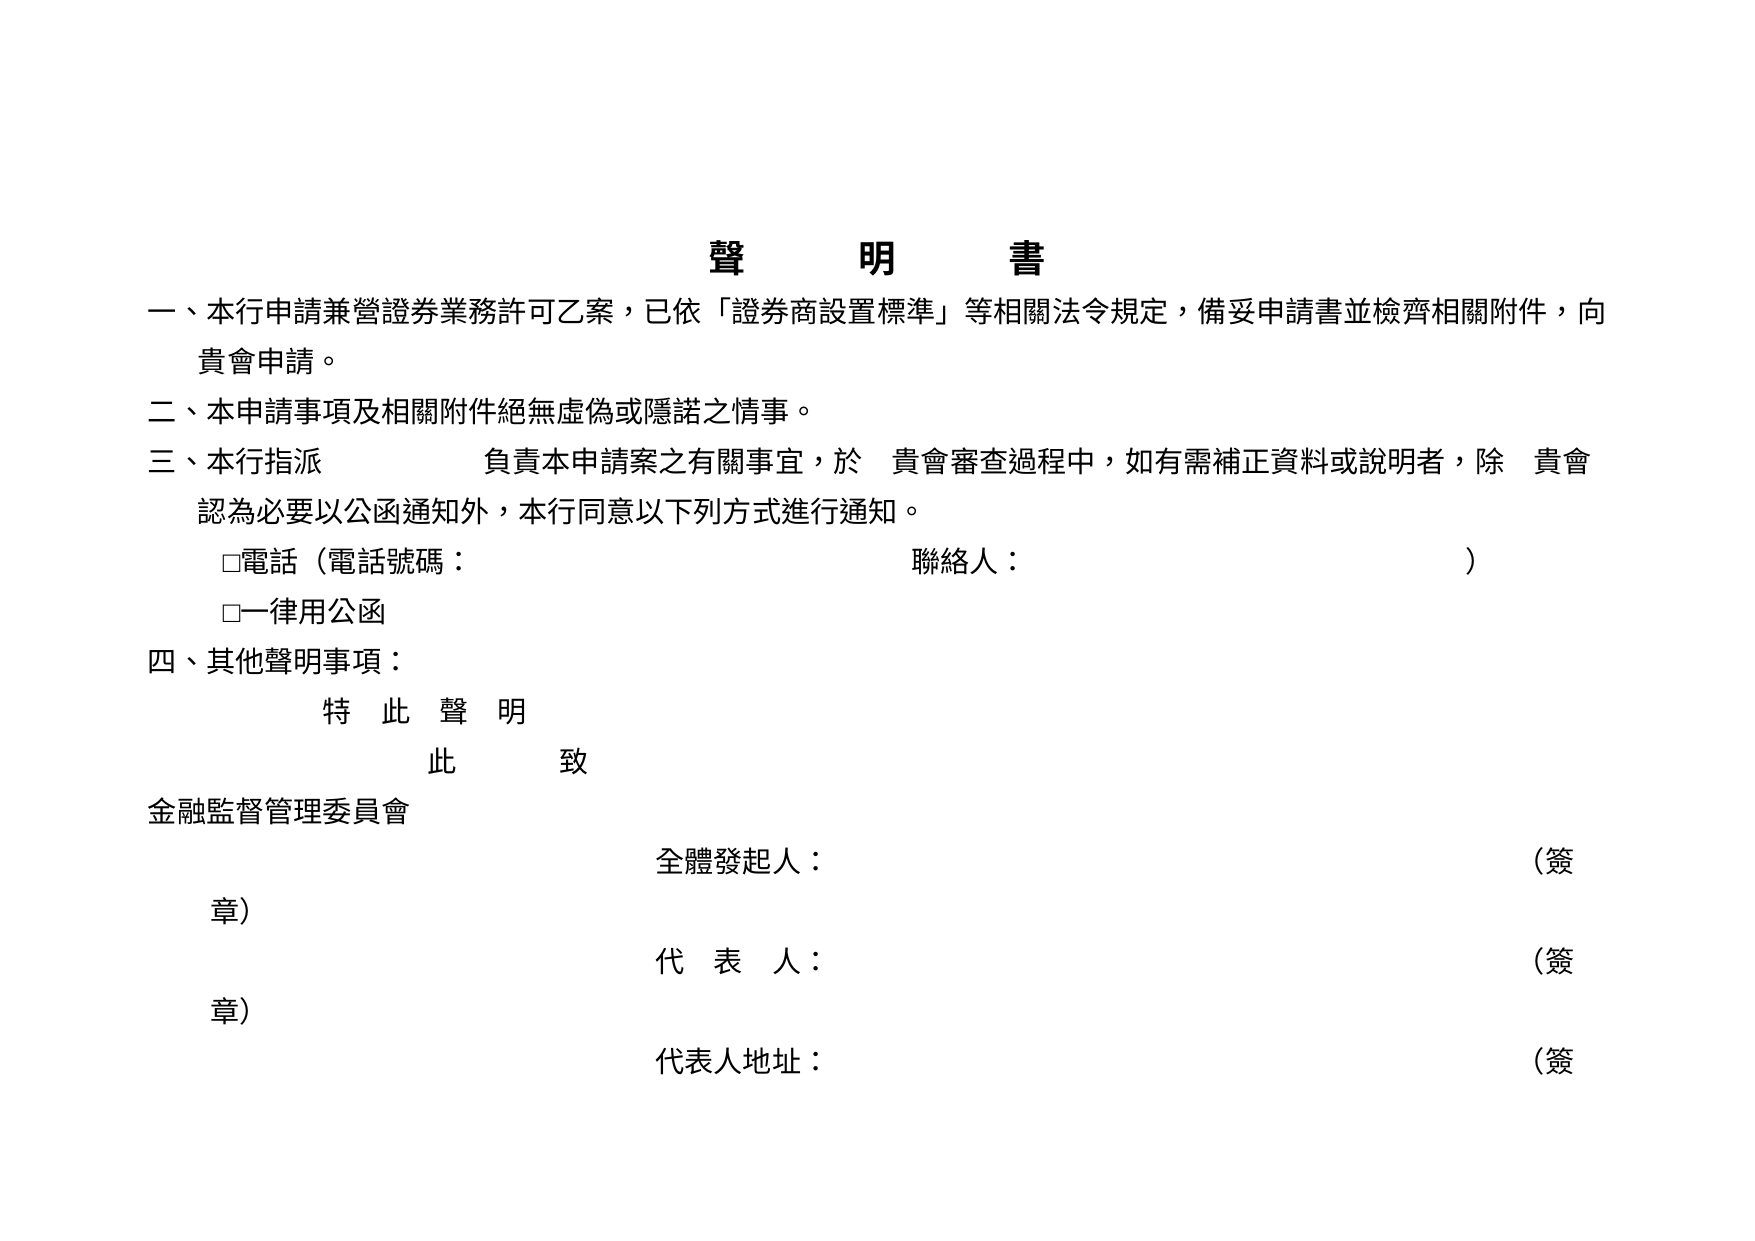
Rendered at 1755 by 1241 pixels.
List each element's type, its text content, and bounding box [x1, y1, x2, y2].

text □電話（電話號碼： 聯絡人： ） [223, 533, 1606, 583]
text 代表人地址： （簽 [148, 1033, 1606, 1083]
text 三、本行指派 負責本申請案之有關事宜，於 貴會審查過程中，如有需補正資料或說明者，除 貴會認為必要以公函通知外，本行同意以下列方式進行通知。 [148, 433, 1606, 533]
text 四、其他聲明事項： [148, 633, 1606, 683]
text 全體發起人： （簽章） [148, 833, 1606, 933]
text 一、本行申請兼營證券業務許可乙案，已依「證券商設置標準」等相關法令規定，備妥申請書並檢齊相關附件，向 貴會申請。 [148, 283, 1606, 383]
text 金融監督管理委員會 [148, 783, 1606, 833]
text □一律用公函 [223, 583, 1606, 633]
text 此 致 [148, 733, 1606, 783]
text 聲 明 書 [148, 228, 1606, 283]
text 二、本申請事項及相關附件絕無虛偽或隱諾之情事。 [148, 383, 1606, 433]
text 代 表 人： （簽章） [148, 933, 1606, 1033]
text 特 此 聲 明 [148, 683, 1606, 733]
